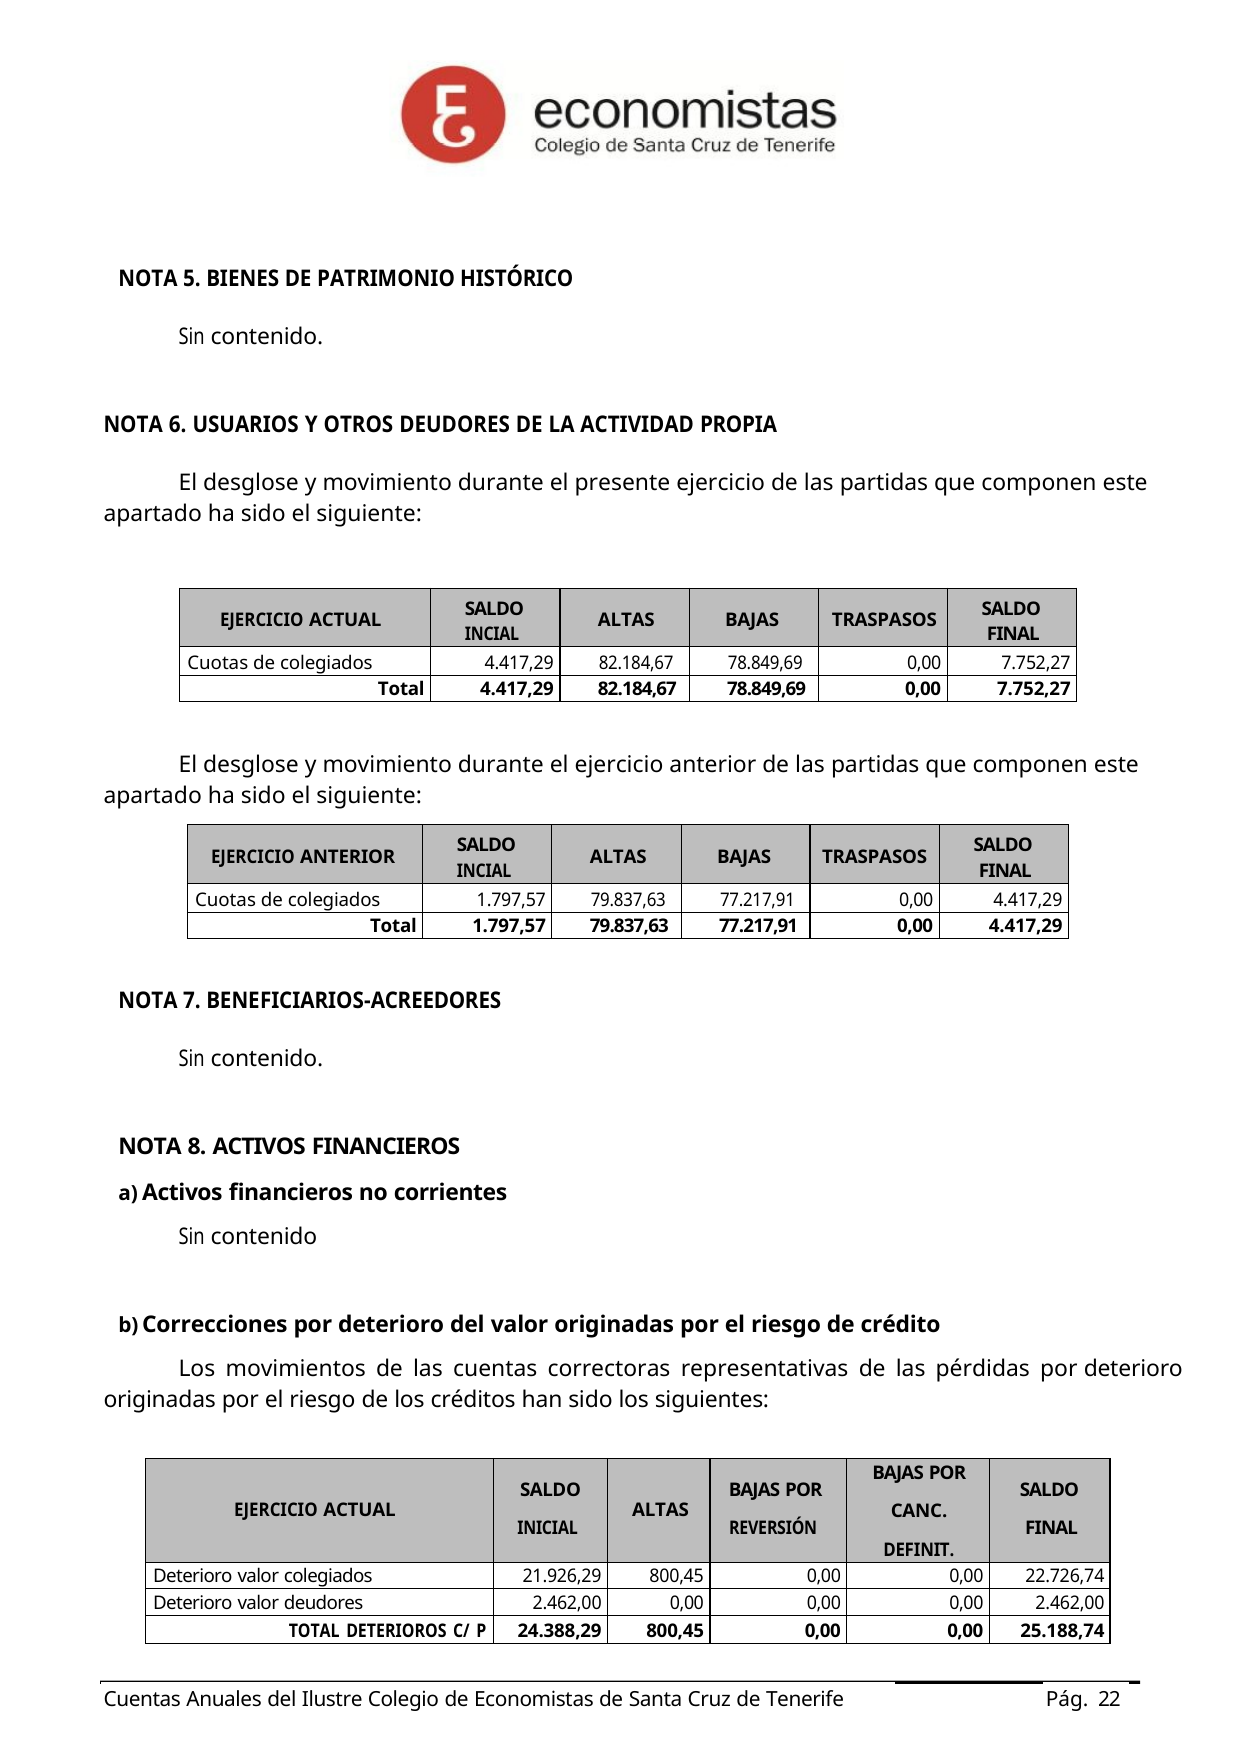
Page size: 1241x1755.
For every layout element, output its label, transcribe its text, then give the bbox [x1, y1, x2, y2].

table_header EJERCICIO ACTUAL [146, 1459, 493, 1562]
table_header SALDO INCIAL [431, 589, 559, 646]
table_cell 21.926,29 [494, 1563, 607, 1588]
table_cell 0,00 [811, 913, 939, 938]
table_cell 0,00 [847, 1616, 989, 1643]
table_cell 4.417,29 [940, 913, 1068, 938]
table_cell 1.797,57 [423, 913, 551, 938]
subtitle NOTA 6. USUARIOS Y OTROS DEUDORES DE LA ACTIVIDAD PROPIA [103, 408, 1226, 439]
text Los movimientos de las cuentas correctoras representativas de las pérdidas por deterioro originadas por el riesgo de los créditos han sido los siguientes: [103, 1352, 1226, 1414]
table_cell 1.797,57 [423, 884, 551, 912]
table_header BAJAS [682, 825, 809, 883]
table_cell 78.849,69 [690, 676, 818, 701]
table_header SALDO FINAL [948, 589, 1076, 646]
text Sin contenido [178, 1220, 1226, 1251]
table_cell 79.837,63 [552, 884, 681, 912]
table_header BAJAS [690, 589, 818, 646]
table_header EJERCICIO ACTUAL [180, 589, 430, 646]
table_cell 0,00 [847, 1589, 989, 1615]
table_header BAJAS POR CANC. DEFINIT. [847, 1459, 989, 1562]
table_cell 0,00 [711, 1616, 846, 1643]
table_header TRASPASOS [811, 825, 939, 883]
table_cell 24.388,29 [494, 1616, 607, 1643]
table_header BAJAS POR REVERSIÓN [711, 1459, 846, 1562]
text Sin contenido. [178, 1042, 1226, 1073]
subtitle NOTA 7. BENEFICIARIOS-ACREEDORES [118, 984, 1226, 1015]
table_cell Cuotas de colegiados [188, 884, 422, 912]
table_cell 0,00 [819, 647, 947, 675]
table_cell 4.417,29 [431, 676, 559, 701]
table_cell 78.849,69 [690, 647, 818, 675]
table_header EJERCICIO ANTERIOR [188, 825, 422, 883]
table_cell 0,00 [608, 1589, 709, 1615]
subtitle NOTA 5. BIENES DE PATRIMONIO HISTÓRICO [118, 261, 1226, 293]
table_cell 4.417,29 [431, 647, 559, 675]
table_cell Deterioro valor deudores [146, 1589, 493, 1615]
table_cell 7.752,27 [948, 676, 1076, 701]
text El desglose y movimiento durante el presente ejercicio de las partidas que componen este apartado ha sido el siguiente: [103, 466, 1165, 528]
table_header TRASPASOS [819, 589, 947, 646]
table_cell 0,00 [711, 1589, 846, 1615]
table_header ALTAS [552, 825, 681, 883]
table_header ALTAS [608, 1459, 709, 1562]
list Activos financieros no corrientes [118, 1176, 1226, 1207]
table_cell 4.417,29 [940, 884, 1068, 912]
table_cell Deterioro valor colegiados [146, 1563, 493, 1588]
text Sin contenido. [178, 319, 1226, 351]
table_cell 79.837,63 [552, 913, 681, 938]
table_cell 7.752,27 [948, 647, 1076, 675]
table_cell Total [180, 676, 430, 701]
table_cell 77.217,91 [682, 884, 809, 912]
table_cell 800,45 [608, 1616, 709, 1643]
list Correcciones por deterioro del valor originadas por el riesgo de crédito [118, 1308, 1226, 1339]
table_cell 0,00 [711, 1563, 846, 1588]
subtitle NOTA 8. ACTIVOS FINANCIEROS [118, 1130, 1226, 1161]
table_cell TOTAL DETERIOROS C/ P [146, 1616, 493, 1643]
table_cell 0,00 [811, 884, 939, 912]
table_header ALTAS [561, 589, 689, 646]
text El desglose y movimiento durante el ejercicio anterior de las partidas que componen este apartado ha sido el siguiente: [103, 748, 1165, 811]
table_cell 2.462,00 [990, 1589, 1109, 1615]
table_cell 77.217,91 [682, 913, 809, 938]
table_header SALDO FINAL [990, 1459, 1109, 1562]
table_cell 0,00 [819, 676, 947, 701]
table_cell 22.726,74 [990, 1563, 1109, 1588]
table_header SALDO INCIAL [423, 825, 551, 883]
table_cell Total [188, 913, 422, 938]
table_cell 82.184,67 [561, 647, 689, 675]
table_cell 800,45 [608, 1563, 709, 1588]
table_cell 82.184,67 [561, 676, 689, 701]
table_header SALDO FINAL [940, 825, 1068, 883]
table_cell 2.462,00 [494, 1589, 607, 1615]
table_cell Cuotas de colegiados [180, 647, 430, 675]
table_header SALDO INICIAL [494, 1459, 607, 1562]
table_cell 0,00 [847, 1563, 989, 1588]
table_cell 25.188,74 [990, 1616, 1109, 1643]
